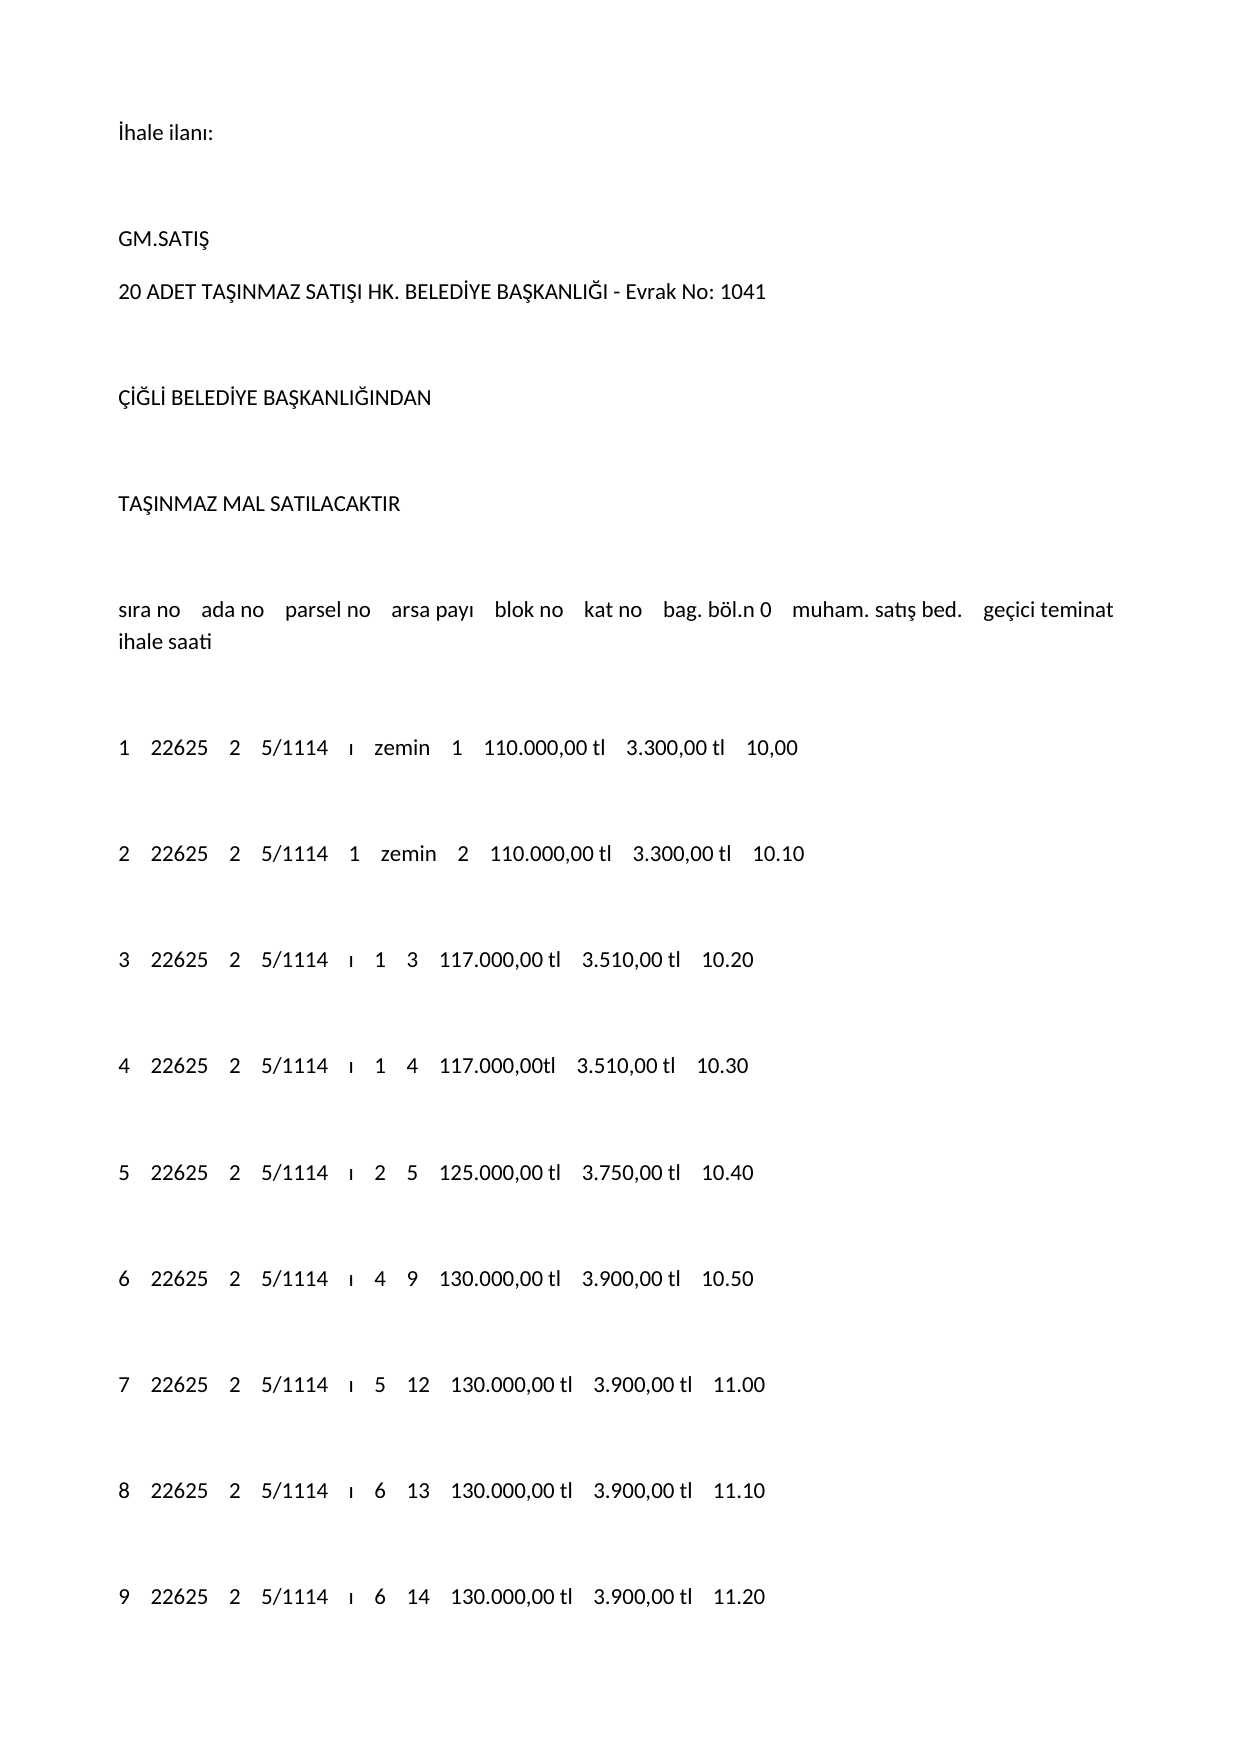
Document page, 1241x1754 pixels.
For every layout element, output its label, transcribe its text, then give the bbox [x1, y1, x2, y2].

text 2 22625 2 5/1114 1 zemin 2 110.000,00 tl 3.300,00 tl 10.10 [118, 839, 1122, 868]
text TAŞINMAZ MAL SATILACAKTIR [118, 489, 1122, 517]
text 8 22625 2 5/1114 ı 6 13 130.000,00 tl 3.900,00 tl 11.10 [118, 1476, 1122, 1504]
text 7 22625 2 5/1114 ı 5 12 130.000,00 tl 3.900,00 tl 11.00 [118, 1370, 1122, 1398]
text ÇİĞLİ BELEDİYE BAŞKANLIĞINDAN [118, 383, 1122, 411]
text 4 22625 2 5/1114 ı 1 4 117.000,00tl 3.510,00 tl 10.30 [118, 1052, 1122, 1080]
text sıra no ada no parsel no arsa payı blok no kat no bag. böl.n 0 muham. satış bed. geçici teminat ihale saati [118, 595, 1122, 656]
text 1 22625 2 5/1114 ı zemin 1 110.000,00 tl 3.300,00 tl 10,00 [118, 733, 1122, 762]
text 3 22625 2 5/1114 ı 1 3 117.000,00 tl 3.510,00 tl 10.20 [118, 946, 1122, 974]
text GM.SATIŞ [118, 224, 1122, 252]
text 9 22625 2 5/1114 ı 6 14 130.000,00 tl 3.900,00 tl 11.20 [118, 1582, 1122, 1610]
text 6 22625 2 5/1114 ı 4 9 130.000,00 tl 3.900,00 tl 10.50 [118, 1264, 1122, 1292]
text İhale ilanı: [118, 118, 1122, 146]
text 20 ADET TAŞINMAZ SATIŞI HK. BELEDİYE BAŞKANLIĞI - Evrak No: 1041 [118, 277, 1122, 305]
text 5 22625 2 5/1114 ı 2 5 125.000,00 tl 3.750,00 tl 10.40 [118, 1158, 1122, 1186]
